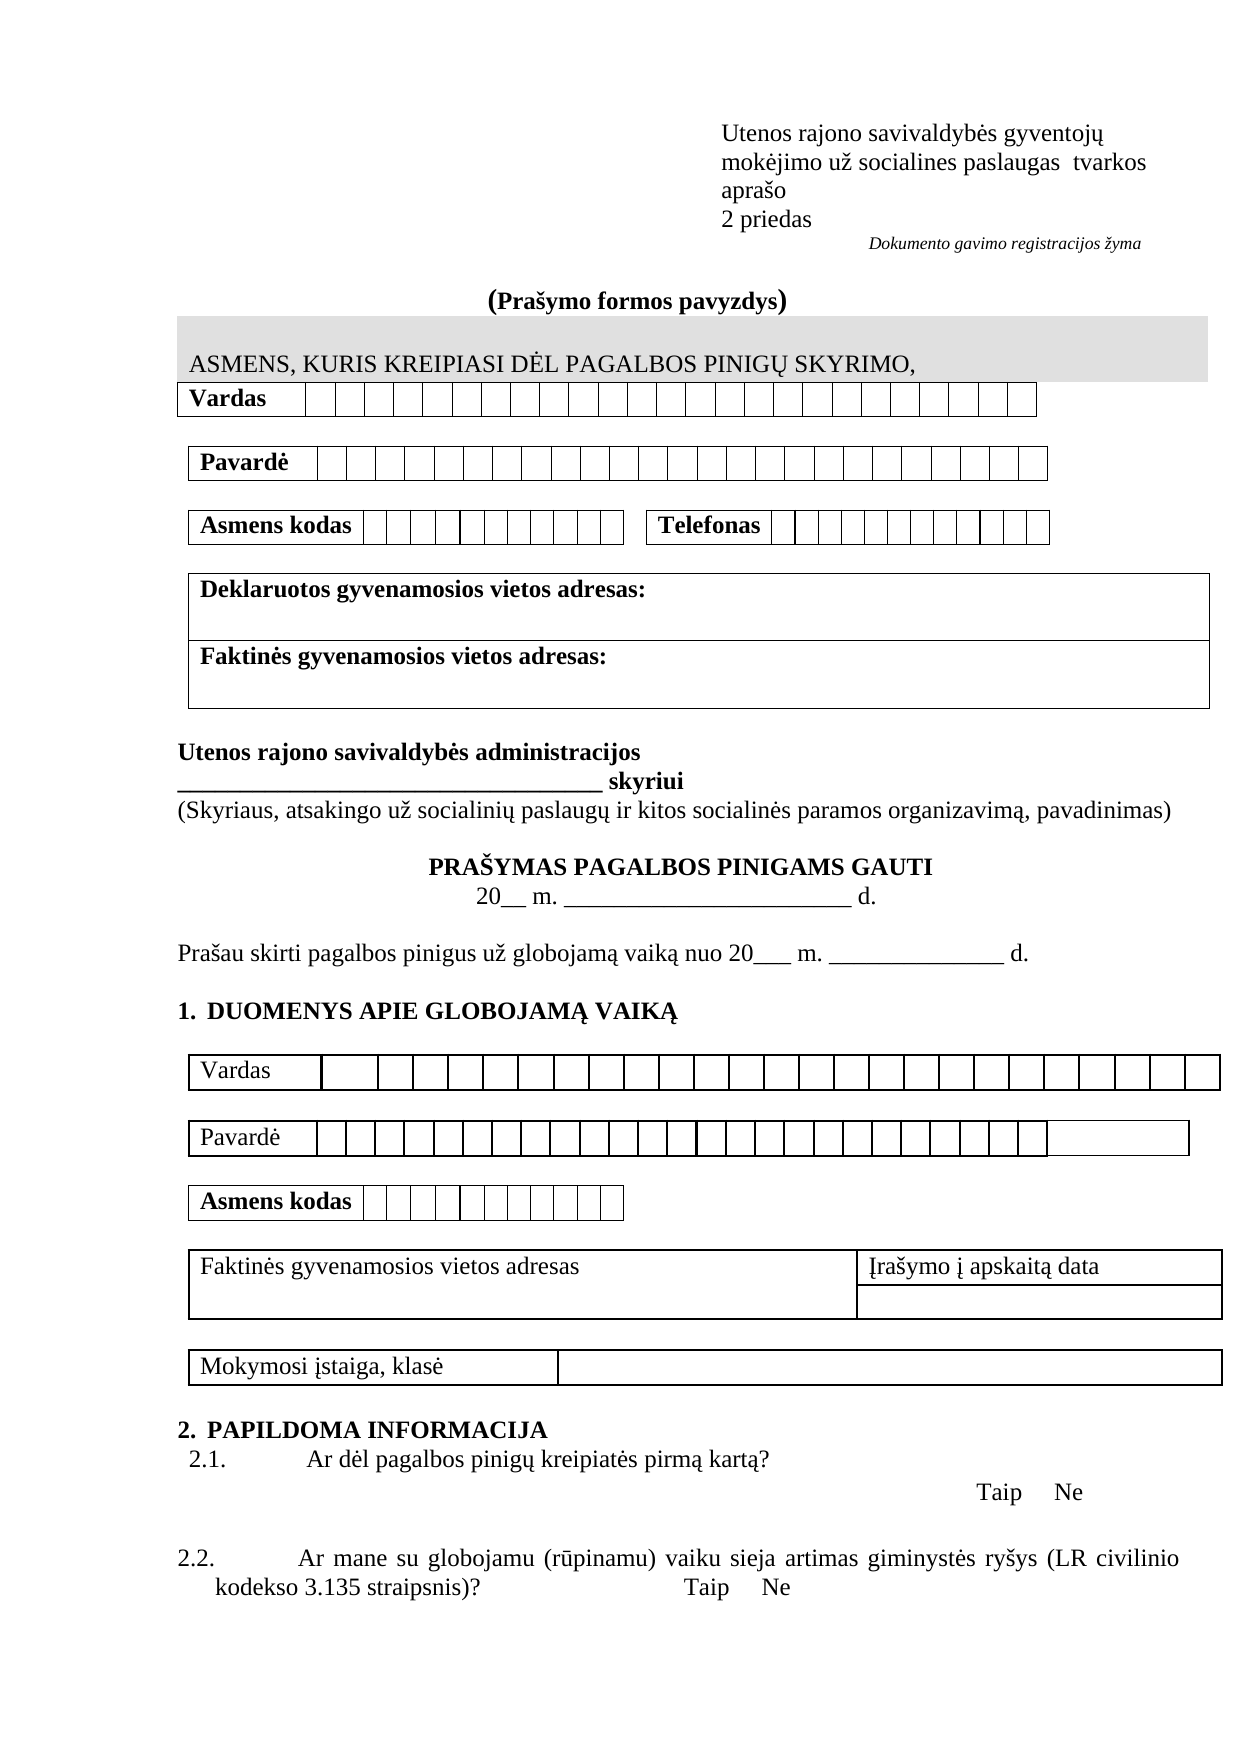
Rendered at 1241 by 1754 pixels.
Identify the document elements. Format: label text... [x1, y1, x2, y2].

table_header [844, 447, 872, 480]
table_header [508, 1186, 530, 1219]
text 2. Papildoma informacija [177, 1415, 1181, 1444]
table_cell [862, 383, 890, 416]
table_header [436, 1186, 459, 1219]
table_header [555, 1056, 588, 1089]
table_header [1010, 1056, 1043, 1089]
table_cell Vardas [178, 383, 305, 416]
table_header [756, 1122, 783, 1154]
table_header [554, 1186, 577, 1219]
table_cell [365, 383, 393, 416]
text PRAŠYMAS PAGALBOS PINIGAMS GAUTI [177, 852, 1184, 881]
table_header [601, 511, 623, 543]
table_cell [891, 383, 919, 416]
table_header [364, 1186, 386, 1219]
table_header [464, 447, 492, 480]
table_header [531, 511, 553, 543]
table_header [835, 1056, 868, 1089]
table_header [581, 1122, 608, 1154]
table_header [902, 1122, 929, 1154]
table_header [318, 447, 346, 480]
table_cell [628, 383, 656, 416]
table_header [379, 1056, 412, 1089]
table_header Mokymosi įstaiga, klasė [190, 1351, 557, 1384]
table_header [464, 1122, 491, 1154]
table_header [554, 511, 577, 543]
table_header [873, 1122, 900, 1154]
table_header [531, 1186, 553, 1219]
table_header [698, 1122, 725, 1154]
table_header [695, 1056, 728, 1089]
table_header [376, 1122, 403, 1154]
table_header Faktinės gyvenamosios vietos adresas [190, 1251, 856, 1284]
table_header [578, 1186, 600, 1219]
table_header [1186, 1056, 1219, 1089]
table_cell [1008, 383, 1036, 416]
table_header [485, 511, 507, 543]
table_header Pavardė [190, 1122, 316, 1154]
table_header [1080, 1056, 1114, 1089]
text (Prašymo formos pavyzdys) [177, 282, 1184, 316]
table_header [1027, 511, 1049, 543]
table_header [551, 1122, 579, 1154]
table_header [668, 447, 697, 480]
table_cell [979, 383, 1007, 416]
table_cell [540, 383, 568, 416]
table_header [436, 511, 459, 543]
table_header [552, 447, 580, 480]
table_header [1048, 446, 1190, 480]
table_header [981, 511, 1003, 543]
text 2.2. Ar mane su globojamu (rūpinamu) vaiku sieja artimas giminystės ryšys (LR civilinio kodekso 3.135 straipsnis)?  Taip  Ne [177, 1543, 1181, 1600]
table_cell [306, 383, 335, 416]
table_header ASMENS, KURIS KREIPIASI DĖL PAGALBOS PINIGŲ SKYRIMO, [177, 316, 1208, 382]
table_header Įrašymo į apskaitą data [858, 1251, 1221, 1284]
table_header [411, 1186, 435, 1219]
table_header [796, 511, 818, 543]
table_header [601, 1186, 623, 1219]
table_cell [745, 383, 773, 416]
table_header [819, 511, 841, 543]
table_header [1116, 1056, 1149, 1089]
table_header [405, 447, 434, 480]
table_cell [686, 383, 715, 416]
table_header [461, 1186, 484, 1219]
text 20__ m. _______________________ d. [177, 881, 1181, 910]
table_header [625, 1056, 658, 1089]
table_header [1045, 1056, 1078, 1089]
table_header [449, 1056, 482, 1089]
table_cell [190, 1284, 856, 1318]
table_header [756, 447, 784, 480]
table_header [975, 1056, 1008, 1089]
text Dokumento gavimo registracijos žyma [583, 233, 1184, 253]
table_header [493, 447, 521, 480]
table_header [590, 1056, 623, 1089]
table_header [990, 447, 1018, 480]
table_header Deklaruotos gyvenamosios vietos adresas: [189, 574, 1209, 640]
table_cell [939, 1510, 1181, 1543]
table_header [639, 1122, 666, 1154]
table_header [522, 447, 551, 480]
table_cell [657, 383, 685, 416]
text (Skyriaus, atsakingo už socialinių paslaugų ir kitos socialinės paramos organizavimą, pavadinimas) [177, 795, 1184, 823]
table_header [934, 511, 956, 543]
table_header [1019, 447, 1047, 480]
table_header [411, 511, 435, 543]
table_header [668, 1122, 695, 1154]
table_header [364, 511, 386, 543]
table_header [387, 511, 410, 543]
table_header [347, 447, 375, 480]
table_header 2.1. Ar dėl pagalbos pinigų kreipiatės pirmą kartą? [177, 1444, 939, 1510]
table_header [727, 1122, 754, 1154]
table_header [990, 1122, 1017, 1154]
table_header [639, 447, 667, 480]
table_header [785, 447, 814, 480]
table_header [610, 447, 638, 480]
table_header [559, 1351, 1221, 1384]
table_header [772, 511, 794, 543]
table_header [624, 510, 646, 543]
table_header [508, 511, 530, 543]
table_header [961, 1122, 988, 1154]
table_header [785, 1122, 813, 1154]
table_header [765, 1056, 798, 1089]
table_cell [949, 383, 978, 416]
table_header [873, 447, 901, 480]
table_header [1151, 1056, 1184, 1089]
table_header [581, 447, 609, 480]
table_cell Faktinės gyvenamosios vietos adresas: [189, 641, 1209, 707]
table_cell [920, 383, 948, 416]
table_cell [423, 383, 452, 416]
table_cell [803, 383, 832, 416]
table_header [1019, 1122, 1046, 1154]
table_header Pavardė [189, 447, 317, 480]
table_header [902, 447, 931, 480]
table_header [578, 511, 600, 543]
table_header Asmens kodas [189, 1186, 363, 1219]
table_header [461, 511, 484, 543]
table_header [932, 447, 960, 480]
table_header Asmens kodas [189, 511, 363, 543]
table_header [698, 447, 726, 480]
table_header [888, 511, 910, 543]
table_header [844, 1122, 871, 1154]
table_header [519, 1056, 553, 1089]
table_cell [453, 383, 481, 416]
table_header Telefonas [647, 511, 771, 543]
table_header [347, 1122, 374, 1154]
table_header [957, 511, 979, 543]
table_header Vardas [190, 1056, 320, 1089]
table_header [730, 1056, 763, 1089]
table_cell [177, 1510, 939, 1543]
table_header [610, 1122, 637, 1154]
table_header [1048, 1121, 1188, 1154]
table_header [940, 1056, 973, 1089]
table_cell [1037, 382, 1208, 416]
table_header [414, 1056, 447, 1089]
table_header [911, 511, 933, 543]
table_header [931, 1122, 959, 1154]
table_header [961, 447, 989, 480]
table_header [865, 511, 887, 543]
table_cell [569, 383, 598, 416]
table_cell [774, 383, 802, 416]
table_header [1004, 511, 1026, 543]
table_cell [858, 1286, 1221, 1318]
table_header [435, 447, 463, 480]
table_header [727, 447, 755, 480]
table_cell [833, 383, 861, 416]
table_cell [336, 383, 364, 416]
table_header [870, 1056, 903, 1089]
table_header [905, 1056, 938, 1089]
text __________________________________ skyriui [177, 766, 1184, 795]
table_header [815, 1122, 842, 1154]
table_header [484, 1056, 517, 1089]
table_header [318, 1122, 345, 1154]
table_header [493, 1122, 520, 1154]
table_header [815, 447, 843, 480]
table_cell [716, 383, 744, 416]
text 1. DUOMENYS APIE GLOBOJAMĄ VAIKĄ [177, 996, 1184, 1025]
table_cell [511, 383, 539, 416]
table_cell [599, 383, 627, 416]
text Prašau skirti pagalbos pinigus už globojamą vaiką nuo 20___ m. ______________ d. [177, 938, 1184, 967]
table_header [485, 1186, 507, 1219]
table_header [387, 1186, 410, 1219]
text 2 priedas [721, 204, 1181, 233]
table_header [435, 1122, 462, 1154]
table_cell [394, 383, 422, 416]
table_header [376, 447, 404, 480]
table_header  Taip  Ne [939, 1444, 1181, 1510]
table_header [405, 1122, 433, 1154]
text Utenos rajono savivaldybės administracijos [177, 737, 1184, 766]
table_cell [482, 383, 510, 416]
table_header [522, 1122, 549, 1154]
table_header [842, 511, 864, 543]
table_header [323, 1056, 377, 1089]
table_header [660, 1056, 693, 1089]
text Utenos rajono savivaldybės gyventojų mokėjimo už socialines paslaugas tvarkos aprašo [721, 118, 1181, 204]
table_header [800, 1056, 833, 1089]
